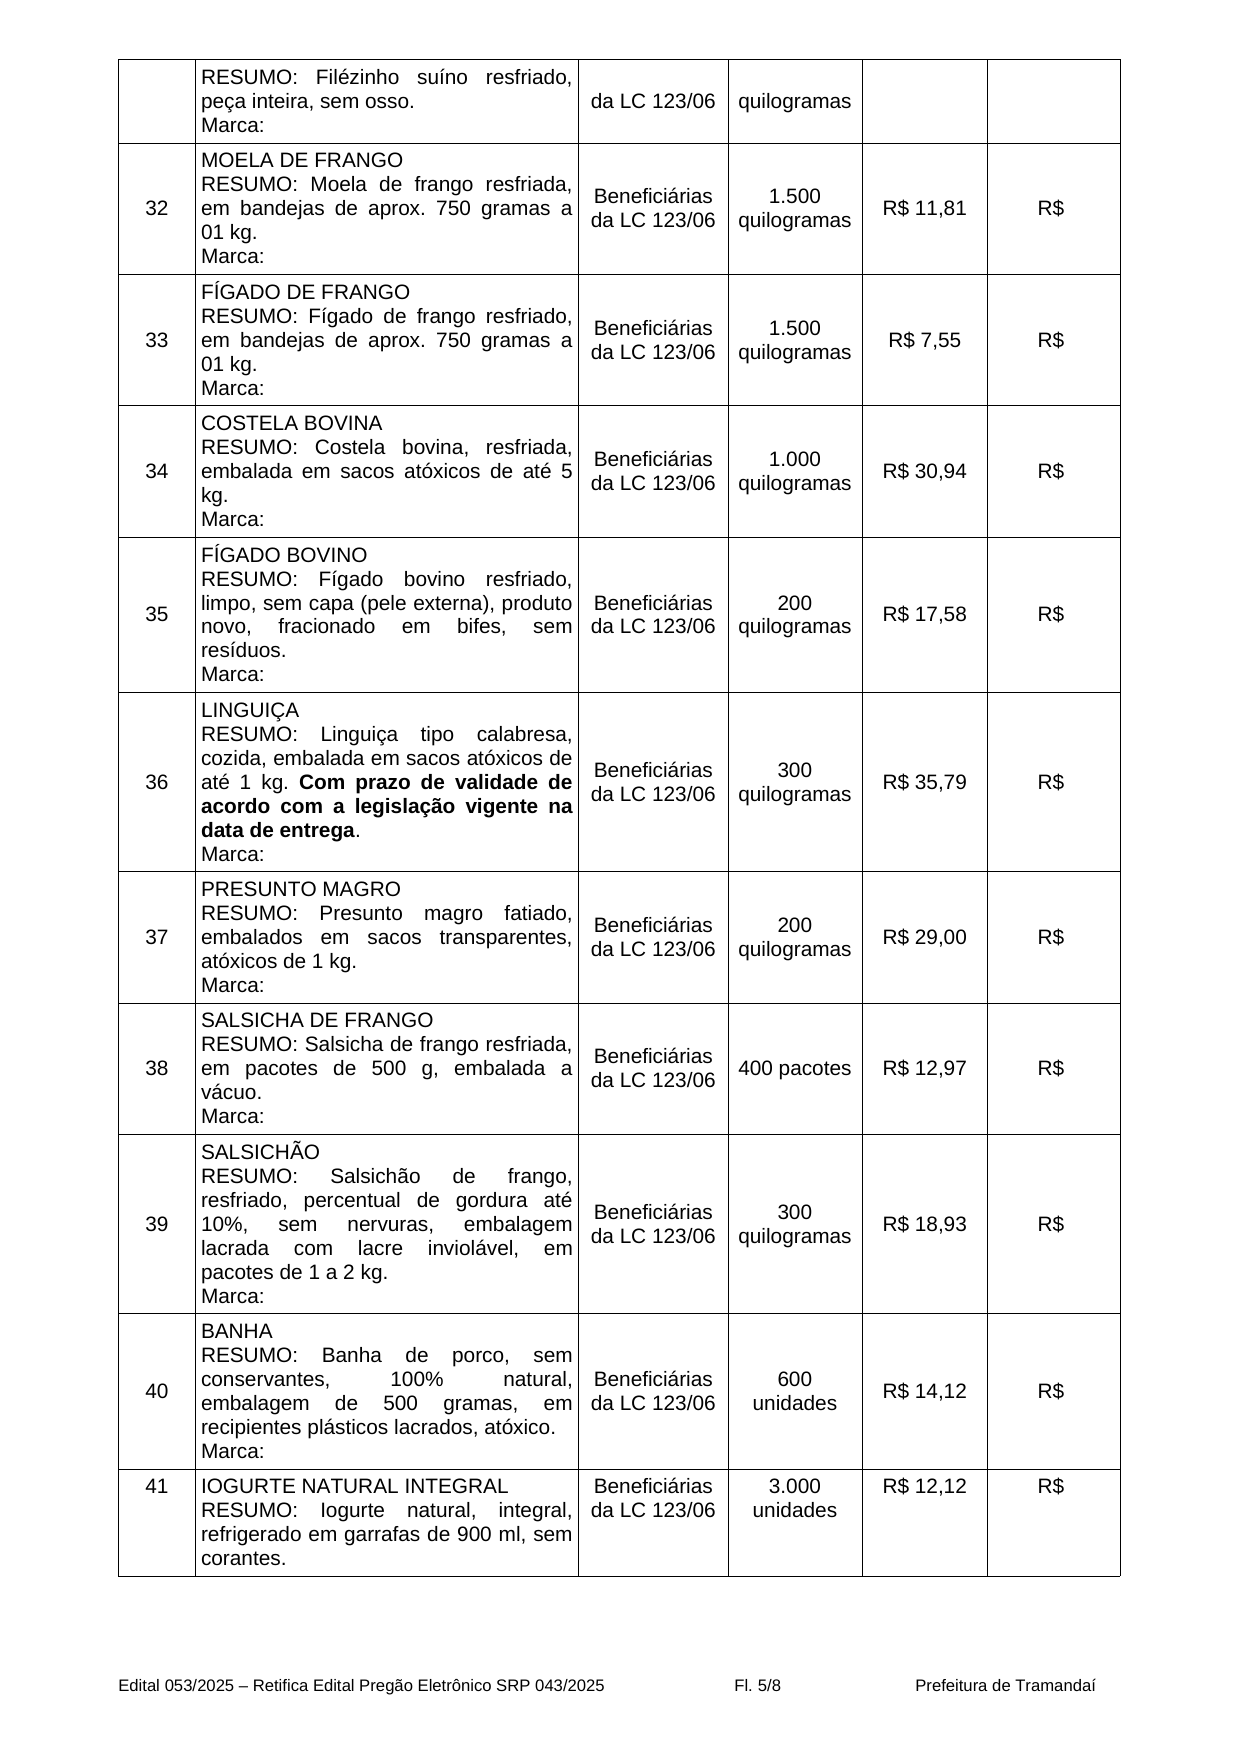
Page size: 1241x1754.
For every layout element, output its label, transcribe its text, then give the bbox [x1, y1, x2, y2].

table_cell 40 [119, 1314, 195, 1468]
table_cell 41 [119, 1470, 195, 1576]
table_cell 32 [119, 144, 195, 274]
table_cell R$ [988, 406, 1120, 537]
table_cell Beneficiárias da LC 123/06 [579, 1470, 728, 1576]
table_cell Beneficiárias da LC 123/06 [579, 1135, 728, 1313]
table_cell R$ 18,93 [863, 1135, 987, 1313]
table_cell Beneficiárias da LC 123/06 [579, 538, 728, 692]
table_cell R$ [988, 693, 1120, 871]
table_cell 39 [119, 1135, 195, 1313]
table_cell 200 quilogramas [729, 538, 862, 692]
table_cell Beneficiárias da LC 123/06 [579, 693, 728, 871]
table_cell R$ 17,58 [863, 538, 987, 692]
table_cell R$ [988, 275, 1120, 405]
table_cell FÍGADO BOVINO RESUMO: Fígado bovino resfriado, limpo, sem capa (pele externa), produto novo, fracionado em bifes, sem resíduos. Marca: [196, 538, 578, 692]
table_cell R$ [988, 1314, 1120, 1468]
table_cell R$ 11,81 [863, 144, 987, 274]
table_cell Beneficiárias da LC 123/06 [579, 872, 728, 1002]
table_cell Beneficiárias da LC 123/06 [579, 1314, 728, 1468]
table_cell COSTELA BOVINA RESUMO: Costela bovina, resfriada, embalada em sacos atóxicos de até 5 kg. Marca: [196, 406, 578, 537]
table_cell RESUMO: Filézinho suíno resfriado, peça inteira, sem osso. Marca: [196, 60, 578, 142]
table_cell R$ [988, 144, 1120, 274]
table_cell da LC 123/06 [579, 60, 728, 142]
table_cell 36 [119, 693, 195, 871]
table_cell R$ 14,12 [863, 1314, 987, 1468]
table_cell 3.000 unidades [729, 1470, 862, 1576]
table_cell 37 [119, 872, 195, 1002]
table_cell 400 pacotes [729, 1004, 862, 1134]
table_cell LINGUIÇA RESUMO: Linguiça tipo calabresa, cozida, embalada em sacos atóxicos de até 1 kg. Com prazo de validade de acordo com a legislação vigente na data de entrega. Marca: [196, 693, 578, 871]
table_cell Beneficiárias da LC 123/06 [579, 1004, 728, 1134]
table_cell [119, 60, 195, 142]
table_cell R$ [988, 1470, 1120, 1576]
table_cell R$ [988, 1135, 1120, 1313]
table_cell quilogramas [729, 60, 862, 142]
table_cell 1.500 quilogramas [729, 275, 862, 405]
table_cell 1.000 quilogramas [729, 406, 862, 537]
table_cell 600 unidades [729, 1314, 862, 1468]
table_cell Beneficiárias da LC 123/06 [579, 144, 728, 274]
table_cell IOGURTE NATURAL INTEGRAL RESUMO: Iogurte natural, integral, refrigerado em garrafas de 900 ml, sem corantes. [196, 1470, 578, 1576]
table_cell R$ 35,79 [863, 693, 987, 871]
table_cell R$ 12,12 [863, 1470, 987, 1576]
table_cell 200 quilogramas [729, 872, 862, 1002]
table_cell 300 quilogramas [729, 693, 862, 871]
table_cell [863, 60, 987, 142]
table_cell MOELA DE FRANGO RESUMO: Moela de frango resfriada, em bandejas de aprox. 750 gramas a 01 kg. Marca: [196, 144, 578, 274]
table_cell SALSICHA DE FRANGO RESUMO: Salsicha de frango resfriada, em pacotes de 500 g, embalada a vácuo. Marca: [196, 1004, 578, 1134]
table_cell R$ 12,97 [863, 1004, 987, 1134]
table_cell 34 [119, 406, 195, 537]
table_cell R$ [988, 1004, 1120, 1134]
table_cell Beneficiárias da LC 123/06 [579, 406, 728, 537]
table_cell [988, 60, 1120, 142]
table_cell Beneficiárias da LC 123/06 [579, 275, 728, 405]
table_cell R$ 29,00 [863, 872, 987, 1002]
table_cell FÍGADO DE FRANGO RESUMO: Fígado de frango resfriado, em bandejas de aprox. 750 gramas a 01 kg. Marca: [196, 275, 578, 405]
table_cell SALSICHÃO RESUMO: Salsichão de frango, resfriado, percentual de gordura até 10%, sem nervuras, embalagem lacrada com lacre inviolável, em pacotes de 1 a 2 kg. Marca: [196, 1135, 578, 1313]
table_cell 38 [119, 1004, 195, 1134]
table_cell R$ [988, 538, 1120, 692]
table_cell 300 quilogramas [729, 1135, 862, 1313]
table_cell 1.500 quilogramas [729, 144, 862, 274]
table_cell PRESUNTO MAGRO RESUMO: Presunto magro fatiado, embalados em sacos transparentes, atóxicos de 1 kg. Marca: [196, 872, 578, 1002]
table_cell 35 [119, 538, 195, 692]
table_cell 33 [119, 275, 195, 405]
table_cell R$ 30,94 [863, 406, 987, 537]
table_cell BANHA RESUMO: Banha de porco, sem conservantes, 100% natural, embalagem de 500 gramas, em recipientes plásticos lacrados, atóxico. Marca: [196, 1314, 578, 1468]
table_cell R$ 7,55 [863, 275, 987, 405]
table_cell R$ [988, 872, 1120, 1002]
